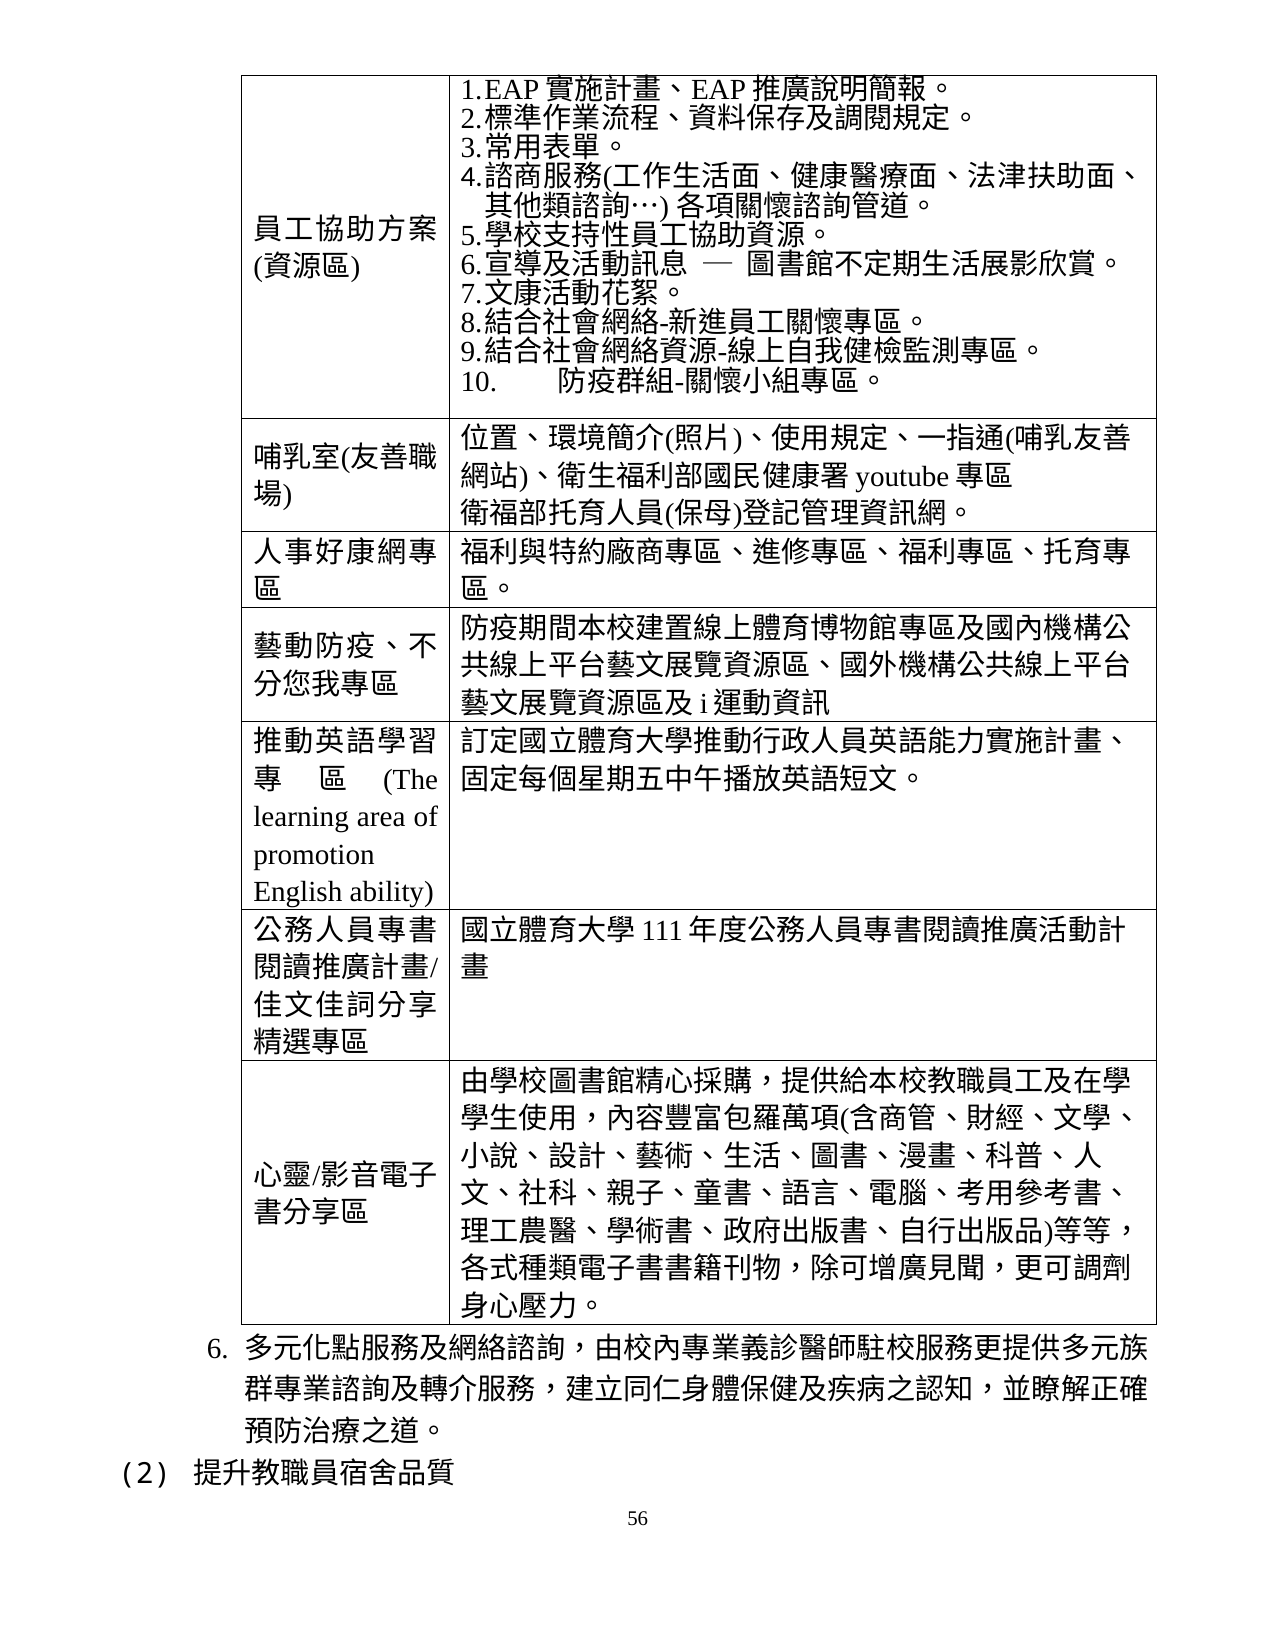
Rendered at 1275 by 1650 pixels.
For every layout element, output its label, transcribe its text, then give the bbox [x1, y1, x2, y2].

table_cell 位置、環境簡介(照片)、使用規定、一指通(哺乳友善網站)、衛生福利部國民健康署youtube專區 衛福部托育人員(保母)登記管理資訊網。 [450, 419, 1156, 531]
table_cell 由學校圖書館精心採購，提供給本校教職員工及在學學生使用，內容豐富包羅萬項(含商管、財經、文學、小說、設計、藝術、生活、圖書、漫畫、科普、人文、社科、親子、童書、語言、電腦、考用參考書、理工農醫、學術書、政府出版書、自行出版品)等等，各式種類電子書書籍刊物，除可增廣見聞，更可調劑身心壓力。 [450, 1061, 1156, 1324]
table_cell 公務人員專書閱讀推廣計畫/佳文佳詞分享精選專區 [242, 910, 449, 1060]
table_cell EAP實施計畫、EAP推廣說明簡報。 標準作業流程、資料保存及調閱規定。 常用表單。 諮商服務(工作生活面、健康醫療面、法津扶助面、其他類諮詢…) 各項關懷諮詢管道。 學校支持性員工協助資源。 宣導及活動訊息 ─ 圖書館不定期生活展影欣賞。 文康活動花絮。 結合社會網絡-新進員工關懷專區。 結合社會網絡資源-線上自我健檢監測專區。 防疫群組-關懷小組專區。 [450, 76, 1156, 417]
table_cell 藝動防疫、不分您我專區 [242, 608, 449, 721]
table_cell 推動英語學習專區(The learning area of promotion English ability) [242, 722, 449, 909]
table_cell 哺乳室(友善職場) [242, 419, 449, 531]
table_cell 人事好康網專區 [242, 532, 449, 607]
table_cell 國立體育大學111年度公務人員專書閱讀推廣活動計畫 [450, 910, 1156, 1060]
table_cell 訂定國立體育大學推動行政人員英語能力實施計畫、固定每個星期五中午播放英語短文。 [450, 722, 1156, 909]
list 提升教職員宿舍品質 [118, 1450, 1157, 1491]
table_cell 員工協助方案(資源區) [242, 76, 449, 417]
list 多元化點服務及網絡諮詢，由校內專業義診醫師駐校服務更提供多元族群專業諮詢及轉介服務，建立同仁身體保健及疾病之認知，並瞭解正確預防治療之道。 [207, 1325, 1157, 1450]
table_cell 心靈/影音電子書分享區 [242, 1061, 449, 1324]
table_cell 防疫期間本校建置線上體育博物館專區及國內機構公共線上平台藝文展覽資源區、國外機構公共線上平台藝文展覽資源區及i運動資訊 [450, 608, 1156, 721]
table_cell 福利與特約廠商專區、進修專區、福利專區、托育專區。 [450, 532, 1156, 607]
